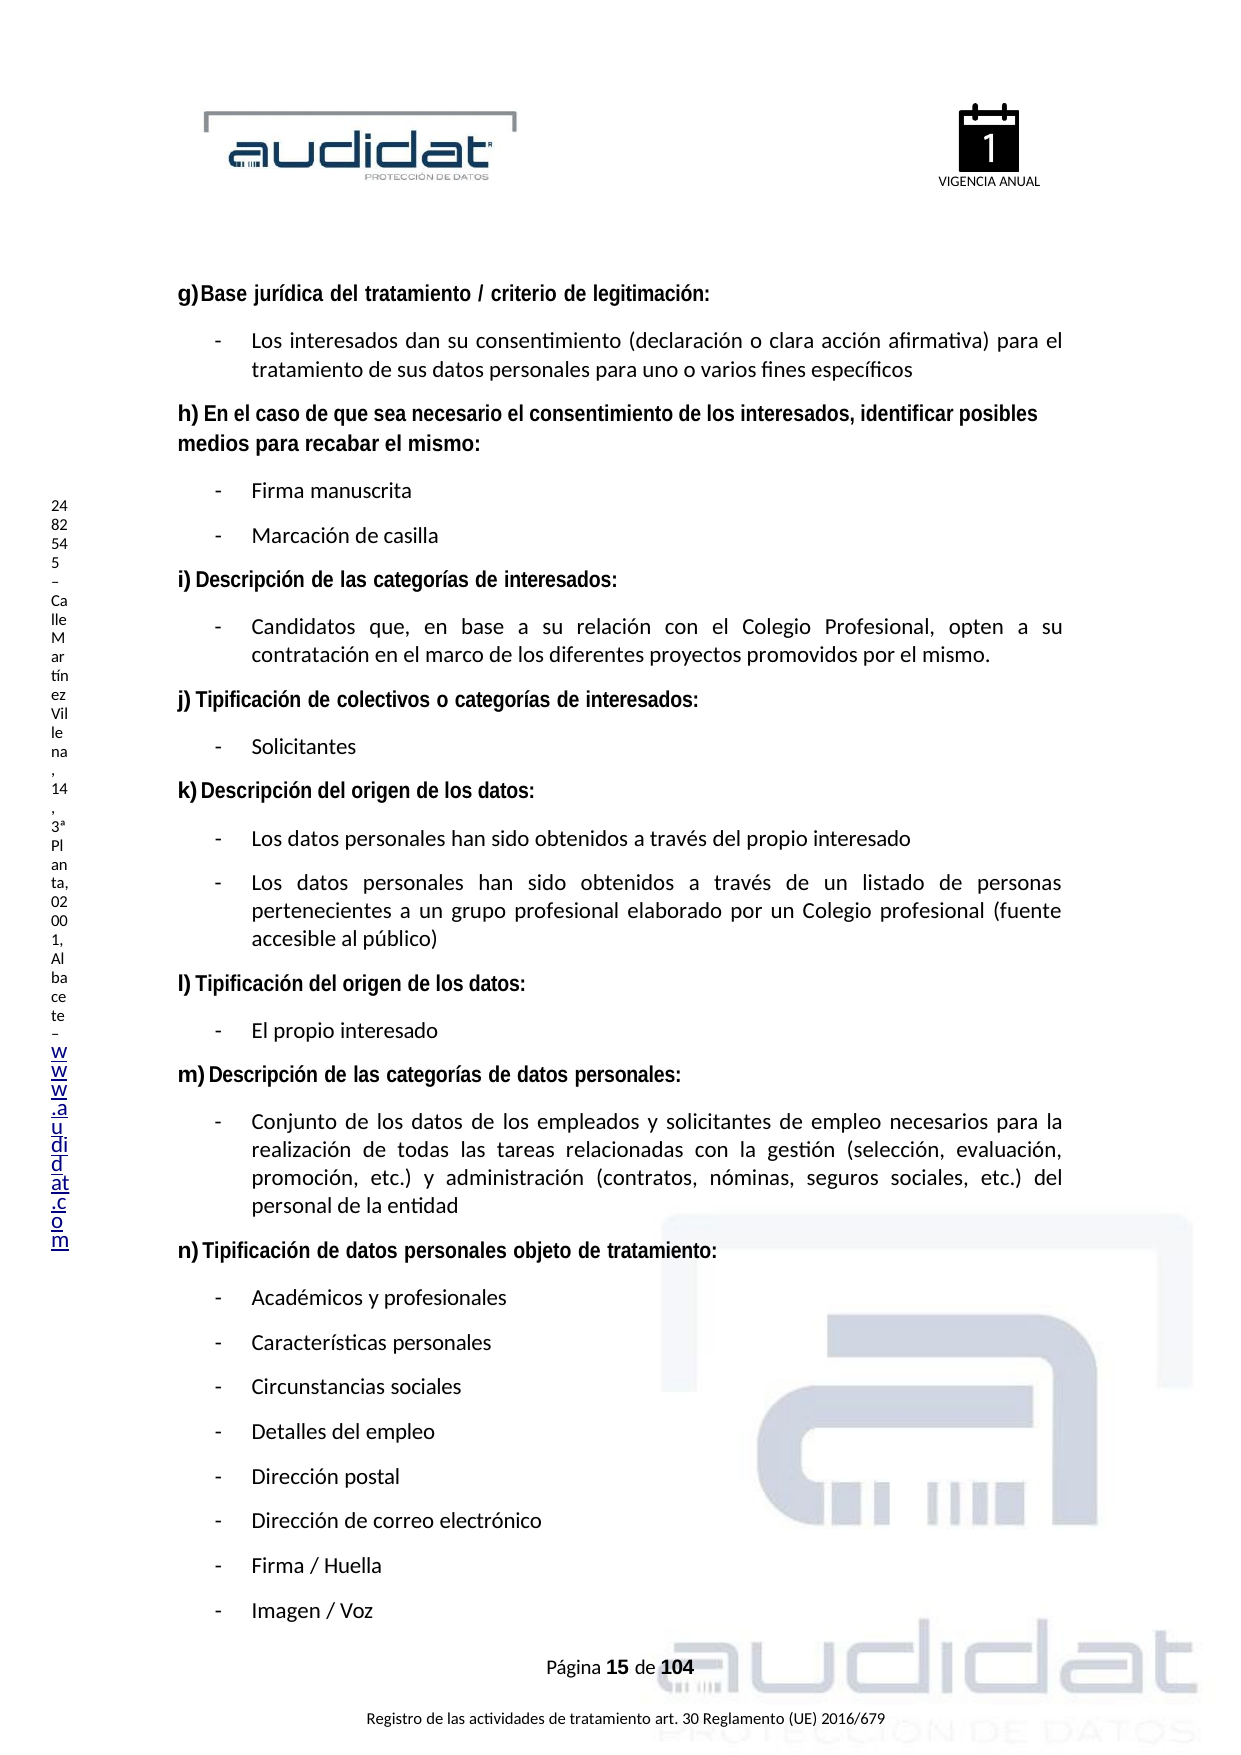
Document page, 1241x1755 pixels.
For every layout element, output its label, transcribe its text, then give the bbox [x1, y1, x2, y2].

list [1215, 1551, 1226, 1579]
list Los interesados dan su consentimiento (declaración o clara acción afirmativa) para el tratamiento de sus datos personales para uno o varios fines específicos [214, 327, 1064, 383]
list Tipificación del origen de los datos: [177, 970, 1226, 996]
list Conjunto de los datos de los empleados y solicitantes de empleo necesarios para la realización de todas las tareas relacionadas con la gestión (selección, evaluación, promoción, etc.) y administración (contratos, nóminas, seguros sociales, etc.) del personal de la entidad [214, 1107, 1064, 1219]
text Página 15 de 104 [177, 1654, 640, 1680]
list Tipificación de datos personales objeto de tratamiento: [177, 1237, 640, 1263]
list Tipificación de colectivos o categorías de interesados: [177, 686, 1226, 712]
list Los datos personales han sido obtenidos a través del propio interesado [214, 824, 1226, 852]
text Audidat 3.0, S.L.U. – CIF B02482545 – Calle Martínez Villena, 14, 3ª Planta, 02001, Albacete – www.audidat.com [51, 497, 69, 1192]
list El propio interesado [214, 1016, 1226, 1044]
list Candidatos que, en base a su relación con el Colegio Profesional, opten a su contratación en el marco de los diferentes proyectos promovidos por el mismo. [214, 612, 1064, 668]
list Académicos y profesionales [214, 1283, 640, 1311]
list Imagen / Voz [214, 1596, 640, 1624]
list Descripción del origen de los datos: [177, 777, 1226, 804]
list Firma manuscrita [214, 476, 1226, 504]
list Características personales [214, 1328, 640, 1356]
list Descripción de las categorías de interesados: [177, 566, 1226, 593]
list Los datos personales han sido obtenidos a través de un listado de personas pertenecientes a un grupo profesional elaborado por un Colegio profesional (fuente accesible al público) [214, 868, 1063, 952]
list Descripción de las categorías de datos personales: [177, 1061, 1226, 1088]
list Circunstancias sociales [214, 1372, 640, 1401]
list Solicitantes [214, 732, 1226, 760]
list Base jurídica del tratamiento / criterio de legitimación: [177, 280, 1226, 307]
text Registro de las actividades de tratamiento art. 30 Reglamento (UE) 2016/679 [366, 1708, 640, 1729]
list Dirección de correo electrónico [214, 1507, 640, 1535]
list [1215, 1596, 1226, 1624]
list En el caso de que sea necesario el consentimiento de los interesados, identificar posibles medios para recabar el mismo: [177, 400, 1063, 457]
list Marcación de casilla [214, 521, 1226, 549]
list Dirección postal [214, 1462, 640, 1490]
list Detalles del empleo [214, 1417, 640, 1445]
list Firma / Huella [214, 1551, 640, 1579]
